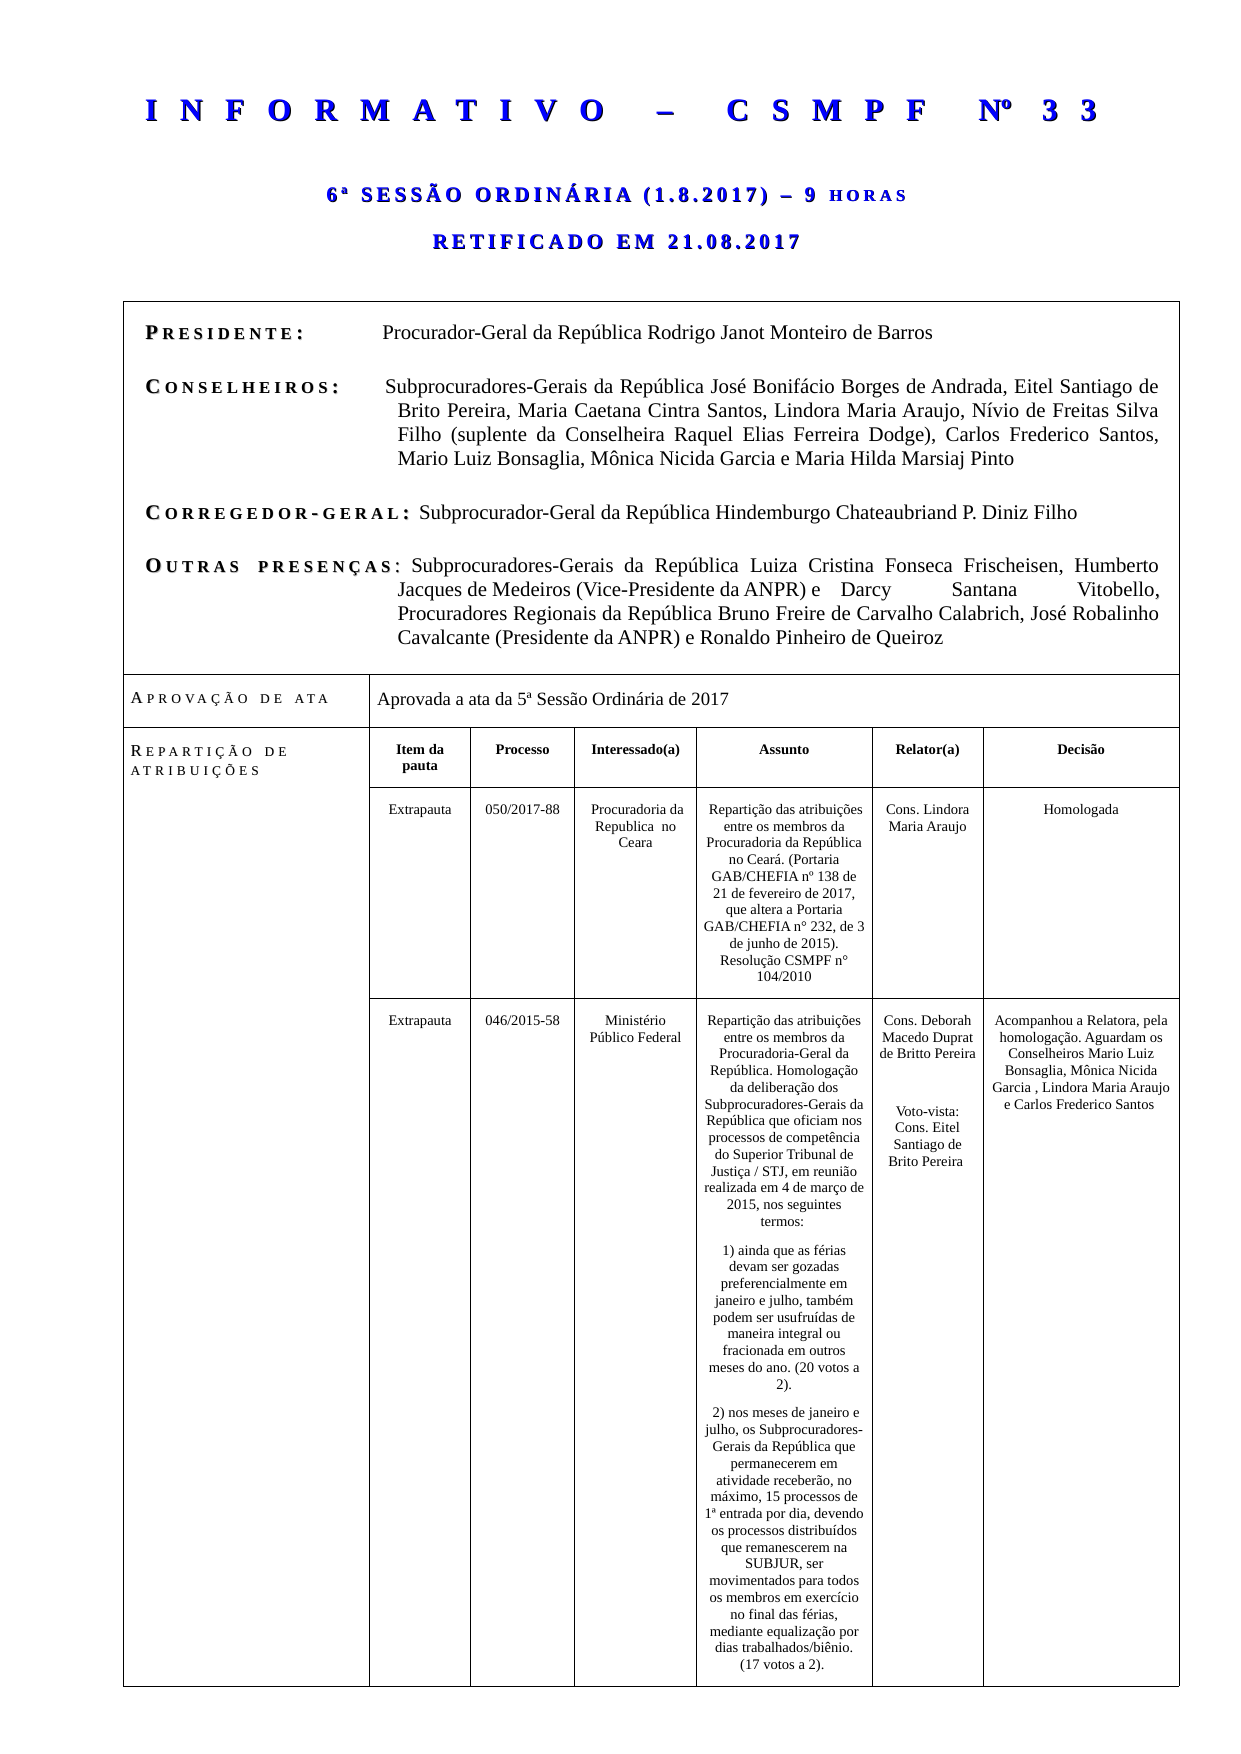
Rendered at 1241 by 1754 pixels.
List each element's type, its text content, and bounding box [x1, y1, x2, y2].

table_cell Relator(a) [873, 728, 983, 787]
table_cell Repartição das atribuições entre os membros da Procuradoria-Geral da República. Homologação da deliberação dos Subprocuradores-Gerais da República que oficiam nos processos de competência do Superior Tribunal de Justiça / STJ, em reunião realizada em 4 de março de 2015, nos seguintes termos: 1) ainda que as férias devam ser gozadas preferencialmente em janeiro e julho, também podem ser usufruídas de maneira integral ou fracionada em outros meses do ano. (20 votos a 2). 2) nos meses de janeiro e julho, os Subprocuradores-Gerais da República que permanecerem em atividade receberão, no máximo, 15 processos de 1ª entrada por dia, devendo os processos distribuídos que remanescerem na SUBJUR, ser movimentados para todos os membros em exercício no final das férias, mediante equalização por dias trabalhados/biênio. (17 votos a 2). [697, 999, 872, 1686]
table_header Presidente: Procurador-Geral da República Rodrigo Janot Monteiro de Barros Conselheiros: Subprocuradores-Gerais da República José Bonifácio Borges de Andrada, Eitel Santiago de Brito Pereira, Maria Caetana Cintra Santos, Lindora Maria Araujo, Nívio de Freitas Silva Filho (suplente da Conselheira Raquel Elias Ferreira Dodge), Carlos Frederico Santos, Mario Luiz Bonsaglia, Mônica Nicida Garcia e Maria Hilda Marsiaj Pinto Corregedor-geral: Subprocurador-Geral da República Hindemburgo Chateaubriand P. Diniz Filho Outras presenças: Subprocuradores-Gerais da República Luiza Cristina Fonseca Frischeisen, Humberto Jacques de Medeiros (Vice-Presidente da ANPR) e Darcy Santana Vitobello, Procuradores Regionais da República Bruno Freire de Carvalho Calabrich, José Robalinho Cavalcante (Presidente da ANPR) e Ronaldo Pinheiro de Queiroz [124, 302, 1179, 674]
table_cell Aprovação de ata [124, 675, 369, 727]
table_cell 046/2015-58 [471, 999, 574, 1686]
table_cell Processo [471, 728, 574, 787]
table_cell Interessado(a) [575, 728, 696, 787]
table_cell 050/2017-88 [471, 788, 574, 998]
table_cell Homologada [984, 788, 1179, 998]
table_cell Aprovada a ata da 5ª Sessão Ordinária de 2017 [370, 675, 1179, 727]
table_cell Extrapauta [370, 999, 470, 1686]
table_cell Ministério Público Federal [575, 999, 696, 1686]
table_cell Assunto [697, 728, 872, 787]
table_cell Procuradoria da Republica no Ceara [575, 788, 696, 998]
table_cell Extrapauta [370, 788, 470, 998]
table_cell Cons. Deborah Macedo Duprat de Britto Pereira Voto-vista: Cons. Eitel Santiago de Brito Pereira [873, 999, 983, 1686]
text RETIFICADO EM 21.08.2017 [121, 229, 1110, 253]
table_cell Cons. Lindora Maria Araujo [873, 788, 983, 998]
table_cell Repartição das atribuições entre os membros da Procuradoria da República no Ceará. (Portaria GAB/CHEFIA nº 138 de 21 de fevereiro de 2017, que altera a Portaria GAB/CHEFIA n° 232, de 3 de junho de 2015). Resolução CSMPF n° 104/2010 [697, 788, 872, 998]
table_cell Decisão [984, 728, 1179, 787]
table_cell Repartição de atribuições [124, 728, 369, 1686]
table_cell Acompanhou a Relatora, pela homologação. Aguardam os Conselheiros Mario Luiz Bonsaglia, Mônica Nicida Garcia , Lindora Maria Araujo e Carlos Frederico Santos [984, 999, 1179, 1686]
text 6ª SESSÃO ORDINÁRIA (1.8.2017) – 9 horas [121, 182, 1110, 206]
table_cell Item da pauta [370, 728, 470, 787]
